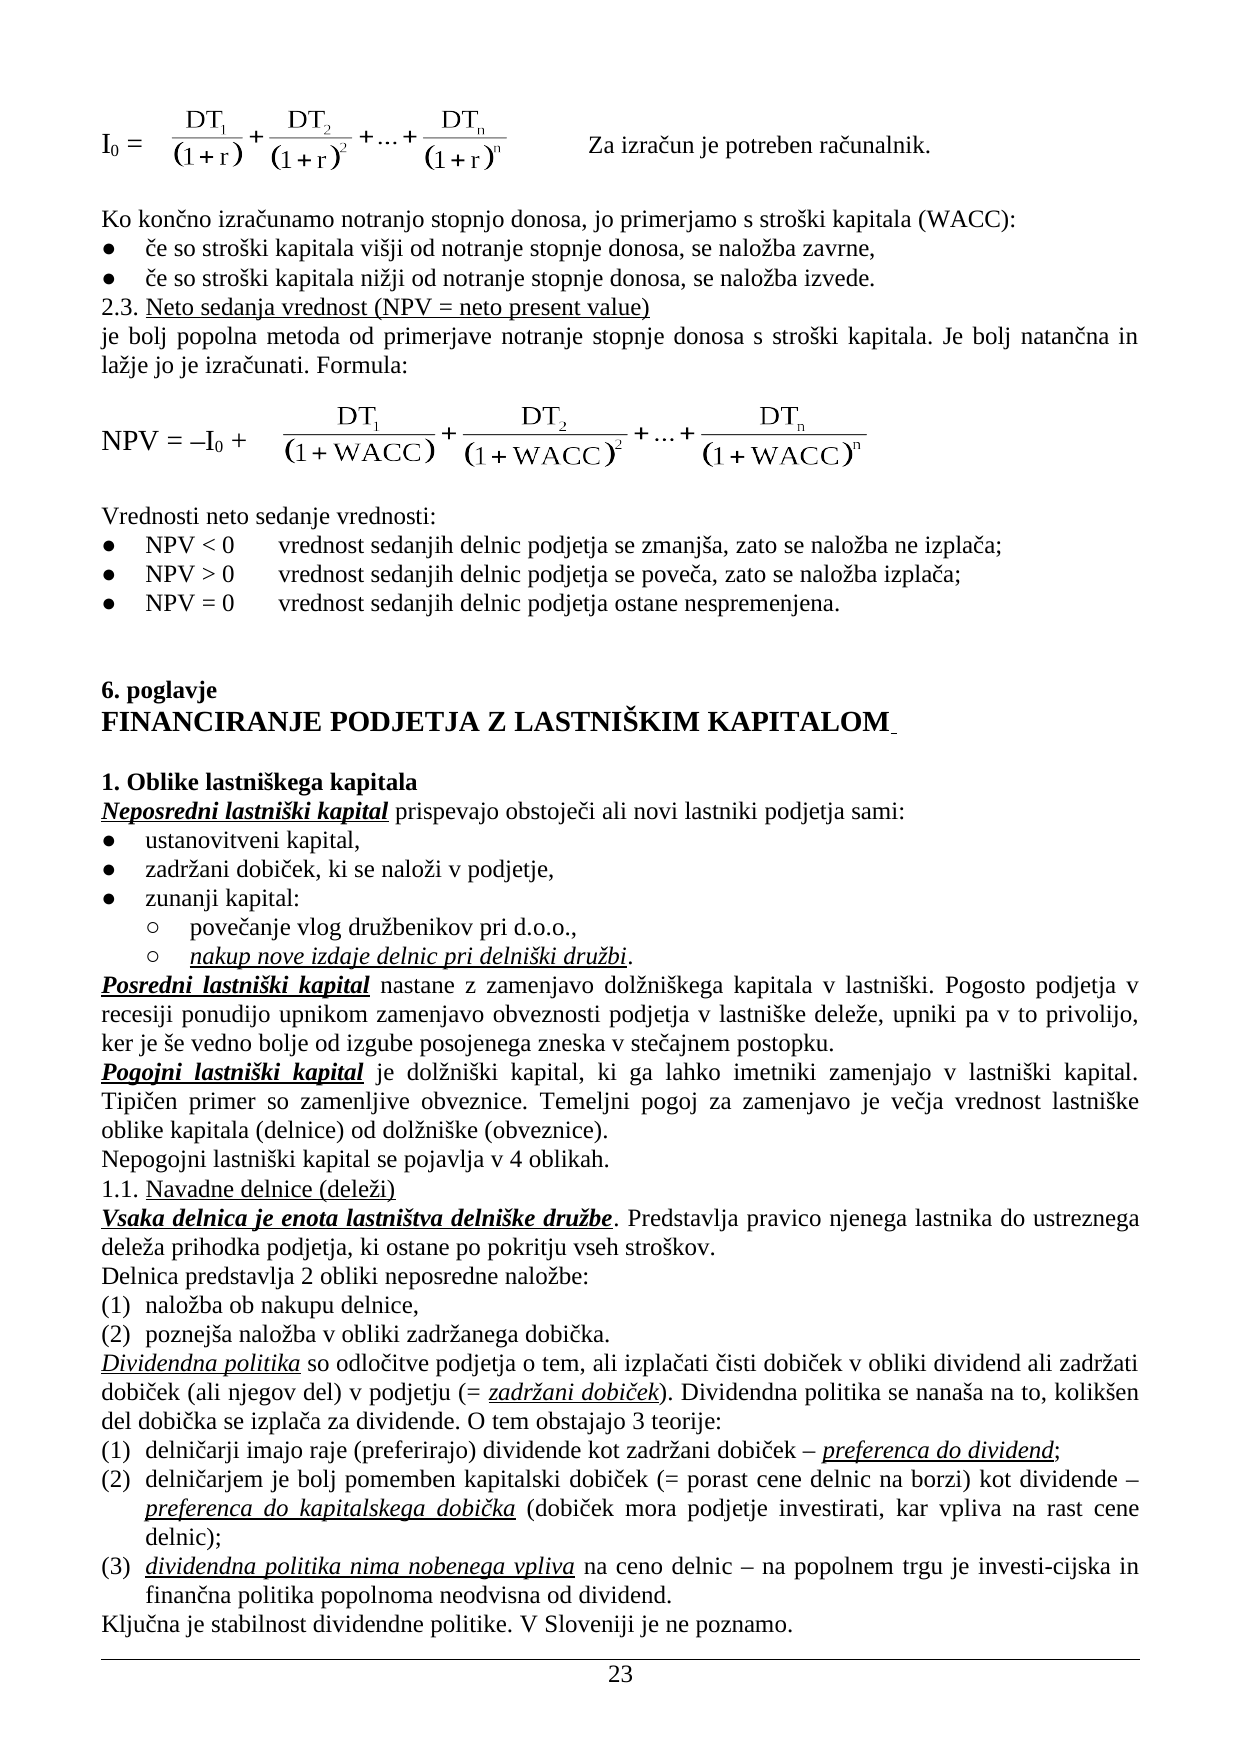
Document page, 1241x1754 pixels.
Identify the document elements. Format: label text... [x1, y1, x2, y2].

text 1.1. Navadne delnice (deleži) [101, 1173, 1140, 1202]
text I0 = Za izračun je potreben računalnik. [101, 95, 1140, 192]
text Vsaka delnica je enota lastništva delniške družbe. Predstavlja pravico njenega lastnika do ustreznega deleža prihodka podjetja, ki ostane po pokritju vseh stroškov. [101, 1202, 1140, 1261]
text 1. Oblike lastniškega kapitala [101, 767, 1140, 796]
list ustanovitveni kapital, [101, 825, 1140, 854]
list NPV = 0 vrednost sedanjih delnic podjetja ostane nespremenjena. [101, 588, 1140, 617]
text NPV = –I0 + [101, 391, 1140, 488]
text Pogojni lastniški kapital je dolžniški kapital, ki ga lahko imetniki zamenjajo v lastniški kapital. Tipičen primer so zamenljive obveznice. Temeljni pogoj za zamenjavo je večja vrednost lastniške oblike kapitala (delnice) od dolžniške (obveznice). [101, 1057, 1140, 1144]
text Vrednosti neto sedanje vrednosti: [101, 501, 1140, 529]
list delničarjem je bolj pomemben kapitalski dobiček (= porast cene delnic na borzi) kot dividende – preferenca do kapitalskega dobička (dobiček mora podjetje investirati, kar vpliva na rast cene delnic); [101, 1464, 1140, 1551]
text Dividendna politika so odločitve podjetja o tem, ali izplačati čisti dobiček v obliki dividend ali zadržati dobiček (ali njegov del) v podjetju (= zadržani dobiček). Dividendna politika se nanaša na to, kolikšen del dobička se izplača za dividende. O tem obstajajo 3 teorije: [101, 1348, 1140, 1435]
list če so stroški kapitala nižji od notranje stopnje donosa, se naložba izvede. [101, 262, 1140, 291]
list če so stroški kapitala višji od notranje stopnje donosa, se naložba zavrne, [101, 233, 1140, 262]
list NPV < 0 vrednost sedanjih delnic podjetja se zmanjša, zato se naložba ne izplača; [101, 529, 1140, 559]
text 2.3. Neto sedanja vrednost (NPV = neto present value) [101, 291, 1140, 321]
text 6. poglavje [101, 675, 1140, 704]
text Ko končno izračunamo notranjo stopnjo donosa, jo primerjamo s stroški kapitala (WACC): [101, 204, 1140, 233]
list delničarji imajo raje (preferirajo) dividende kot zadržani dobiček – preferenca do dividend; [101, 1435, 1140, 1464]
list poznejša naložba v obliki zadržanega dobička. [101, 1319, 1140, 1348]
text Ključna je stabilnost dividendne politike. V Sloveniji je ne poznamo. [101, 1609, 1140, 1638]
text Posredni lastniški kapital nastane z zamenjavo dolžniškega kapitala v lastniški. Pogosto podjetja v recesiji ponudijo upnikom zamenjavo obveznosti podjetja v lastniške deleže, upniki pa v to privolijo, ker je še vedno bolje od izgube posojenega zneska v stečajnem postopku. [101, 970, 1140, 1057]
list zadržani dobiček, ki se naloži v podjetje, [101, 854, 1140, 883]
text Neposredni lastniški kapital prispevajo obstoječi ali novi lastniki podjetja sami: [101, 796, 1140, 825]
text je bolj popolna metoda od primerjave notranje stopnje donosa s stroški kapitala. Je bolj natančna in lažje jo je izračunati. Formula: [101, 321, 1140, 379]
text FINANCIRANJE PODJETJA Z LASTNIŠKIM KAPITALOM [101, 704, 1140, 737]
list zunanji kapital: [101, 883, 1140, 912]
list NPV > 0 vrednost sedanjih delnic podjetja se poveča, zato se naložba izplača; [101, 559, 1140, 588]
text Delnica predstavlja 2 obliki neposredne naložbe: [101, 1261, 1140, 1290]
list naložba ob nakupu delnice, [101, 1290, 1140, 1319]
text Nepogojni lastniški kapital se pojavlja v 4 oblikah. [101, 1144, 1140, 1173]
list povečanje vlog družbenikov pri d.o.o., [145, 912, 1140, 941]
list dividendna politika nima nobenega vpliva na ceno delnic – na popolnem trgu je investi-cijska in finančna politika popolnoma neodvisna od dividend. [101, 1551, 1140, 1609]
list nakup nove izdaje delnic pri delniški družbi. [145, 941, 1140, 970]
